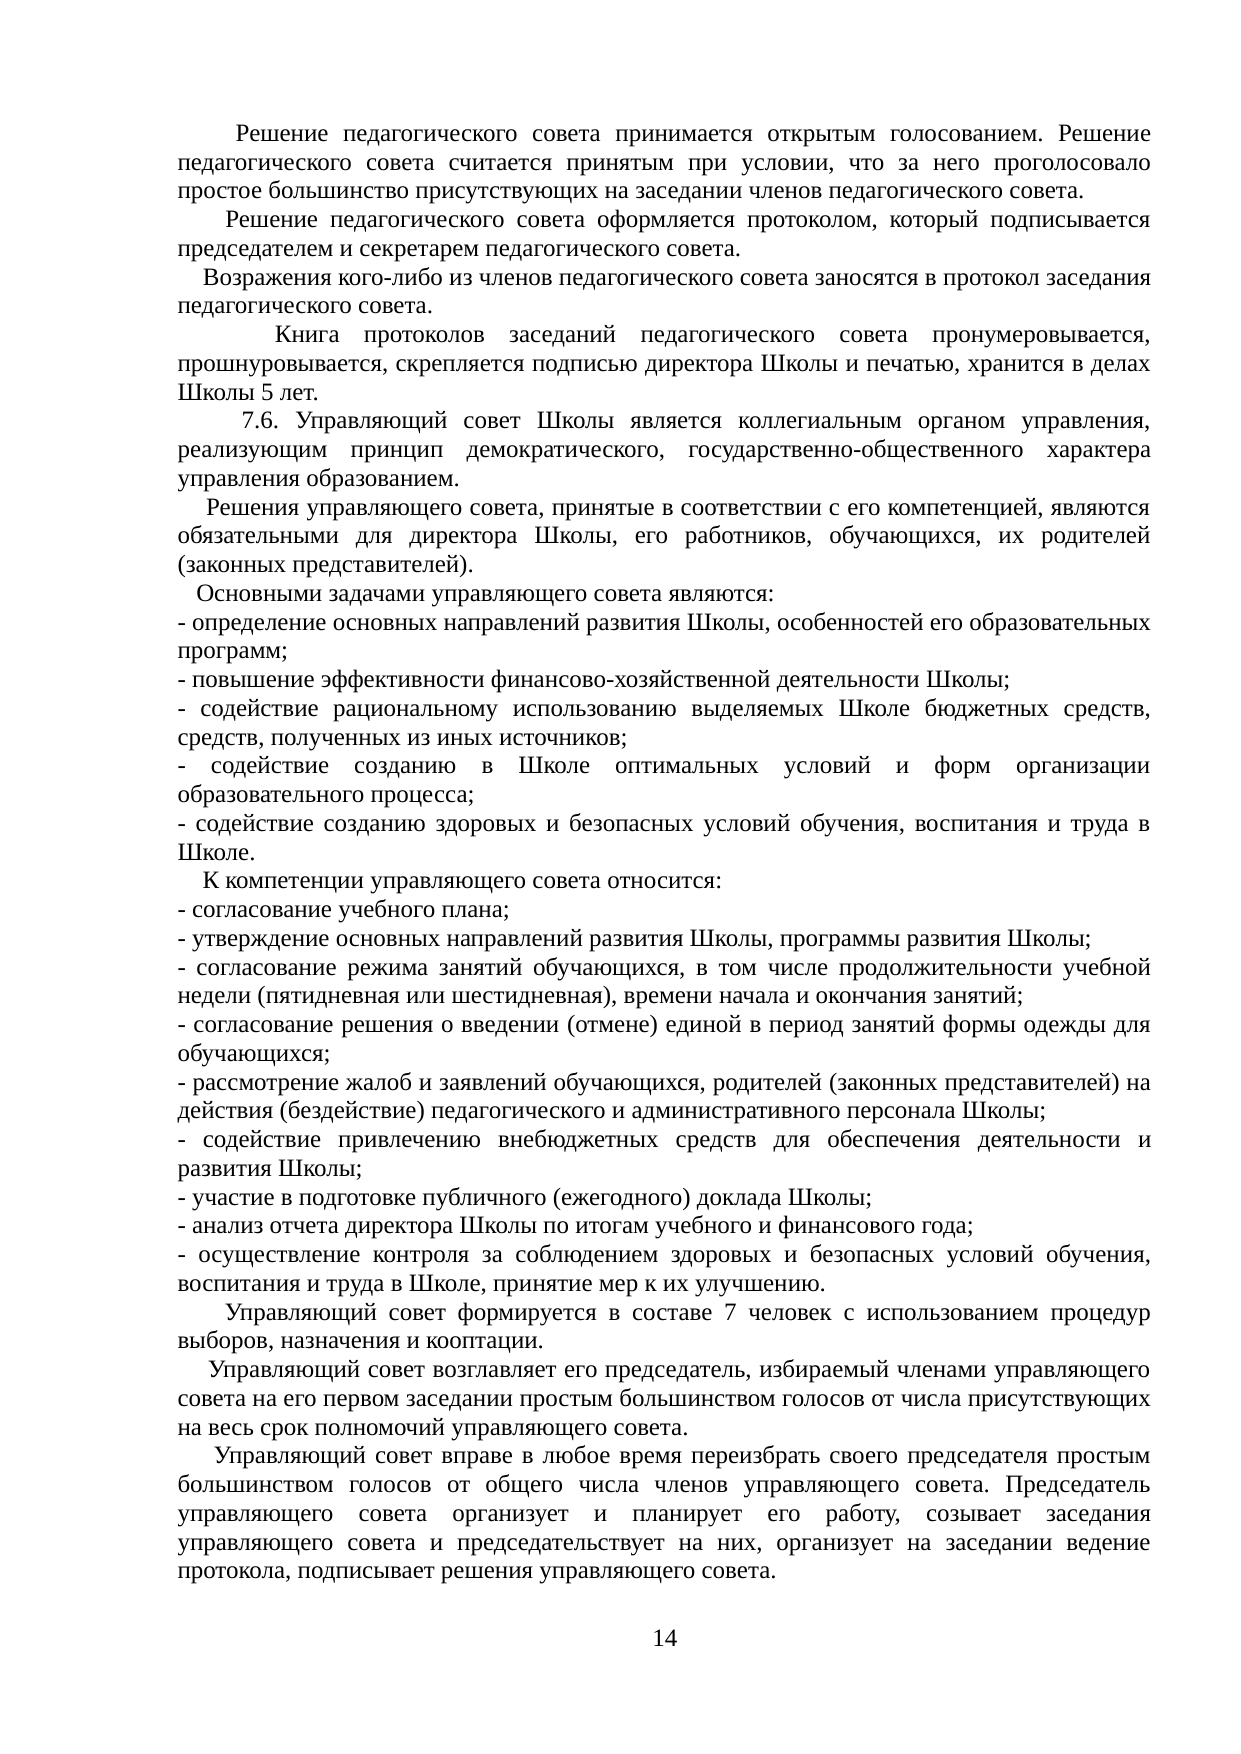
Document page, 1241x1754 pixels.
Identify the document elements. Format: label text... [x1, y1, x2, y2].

text Решения управляющего совета, принятые в соответствии с его компетенцией, являются обязательными для директора Школы, его работников, обучающихся, их родителей (законных представителей). [177, 492, 1152, 578]
text - содействие созданию здоровых и безопасных условий обучения, воспитания и труда в Школе. [177, 808, 1152, 866]
text Решение педагогического совета принимается открытым голосованием. Решение педагогического совета считается принятым при условии, что за него проголосовало простое большинство присутствующих на заседании членов педагогического совета. [177, 118, 1152, 204]
text Управляющий совет формируется в составе 7 человек с использованием процедур выборов, назначения и кооптации. [177, 1297, 1152, 1354]
text К компетенции управляющего совета относится: [177, 866, 1152, 894]
text Книга протоколов заседаний педагогического совета пронумеровывается, прошнуровывается, скрепляется подписью директора Школы и печатью, хранится в делах Школы 5 лет. [177, 319, 1152, 406]
text - осуществление контроля за соблюдением здоровых и безопасных условий обучения, воспитания и труда в Школе, принятие мер к их улучшению. [177, 1239, 1152, 1297]
text - участие в подготовке публичного (ежегодного) доклада Школы; [177, 1182, 1152, 1211]
text - определение основных направлений развития Школы, особенностей его образовательных программ; [177, 607, 1152, 664]
text - содействие созданию в Школе оптимальных условий и форм организации образовательного процесса; [177, 751, 1152, 808]
text - анализ отчета директора Школы по итогам учебного и финансового года; [177, 1211, 1152, 1239]
text - повышение эффективности финансово-хозяйственной деятельности Школы; [177, 664, 1152, 693]
text Управляющий совет возглавляет его председатель, избираемый членами управляющего совета на его первом заседании простым большинством голосов от числа присутствующих на весь срок полномочий управляющего совета. [177, 1354, 1152, 1441]
text - содействие привлечению внебюджетных средств для обеспечения деятельности и развития Школы; [177, 1124, 1152, 1182]
text - согласование решения о введении (отмене) единой в период занятий формы одежды для обучающихся; [177, 1009, 1152, 1067]
text - согласование учебного плана; [177, 894, 1152, 923]
text - согласование режима занятий обучающихся, в том числе продолжительности учебной недели (пятидневная или шестидневная), времени начала и окончания занятий; [177, 952, 1152, 1009]
text 7.6. Управляющий совет Школы является коллегиальным органом управления, реализующим принцип демократического, государственно-общественного характера управления образованием. [177, 406, 1152, 492]
text Управляющий совет вправе в любое время переизбрать своего председателя простым большинством голосов от общего числа членов управляющего совета. Председатель управляющего совета организует и планирует его работу, созывает заседания управляющего совета и председательствует на них, организует на заседании ведение протокола, подписывает решения управляющего совета. [177, 1441, 1152, 1584]
text - рассмотрение жалоб и заявлений обучающихся, родителей (законных представителей) на действия (бездействие) педагогического и административного персонала Школы; [177, 1067, 1152, 1124]
text Возражения кого-либо из членов педагогического совета заносятся в протокол заседания педагогического совета. [177, 262, 1152, 319]
text - утверждение основных направлений развития Школы, программы развития Школы; [177, 923, 1152, 952]
text - содействие рациональному использованию выделяемых Школе бюджетных средств, средств, полученных из иных источников; [177, 693, 1152, 751]
text Решение педагогического совета оформляется протоколом, который подписывается председателем и секретарем педагогического совета. [177, 204, 1152, 262]
text Основными задачами управляющего совета являются: [177, 578, 1152, 607]
